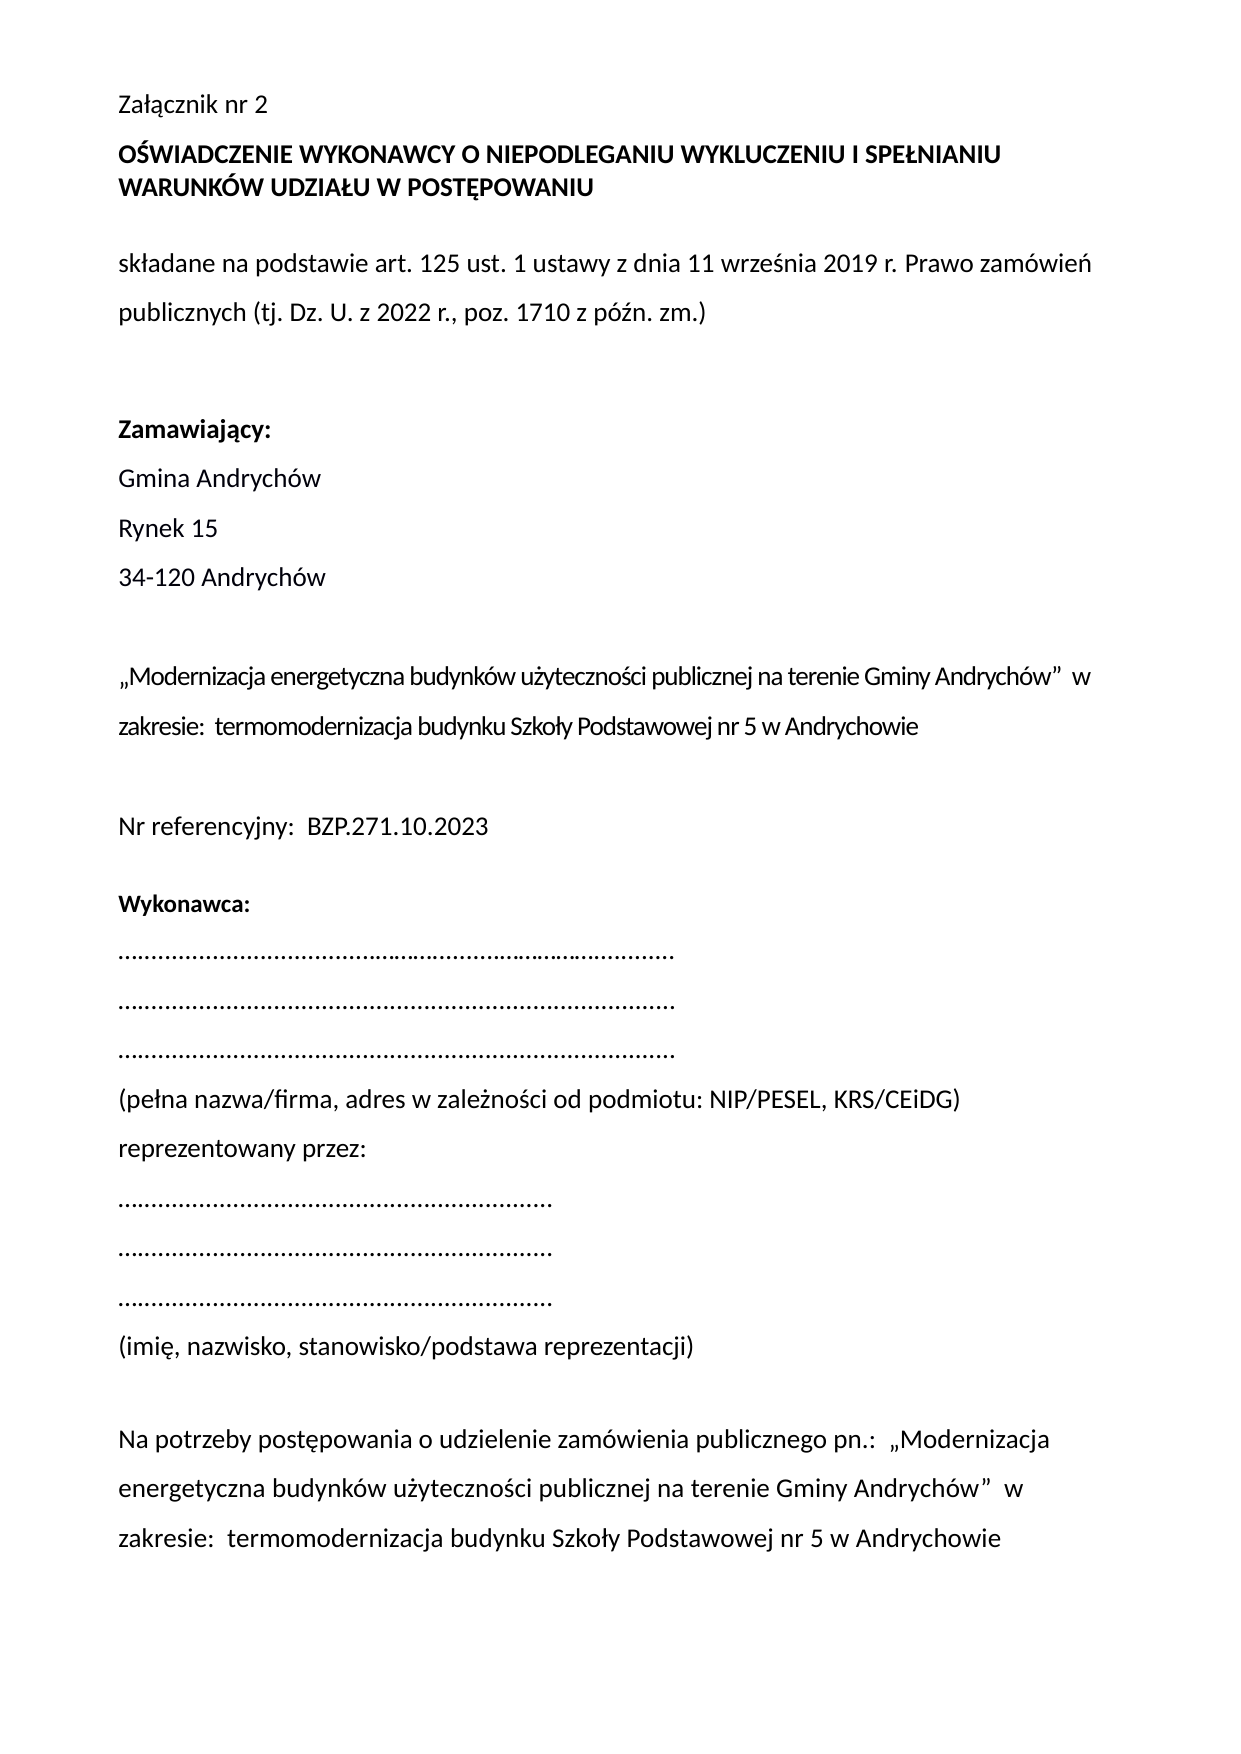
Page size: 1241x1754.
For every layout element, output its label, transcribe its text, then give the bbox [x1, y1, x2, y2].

text …............................................................. [118, 1181, 1122, 1214]
text reprezentowany przez: [118, 1131, 1122, 1164]
text „Modernizacja energetyczna budynków użyteczności publicznej na terenie Gminy Andrychów” w zakresie: termomodernizacja budynku Szkoły Podstawowej nr 5 w Andrychowie [118, 659, 1122, 742]
text 34-120 Andrychów [118, 560, 1122, 593]
text (imię, nazwisko, stanowisko/podstawa reprezentacji) [118, 1329, 1122, 1362]
text składane na podstawie art. 125 ust. 1 ustawy z dnia 11 września 2019 r. Prawo zamówień publicznych (tj. Dz. U. z 2022 r., poz. 1710 z późn. zm.) [118, 246, 1122, 328]
text …............................................................. [118, 1280, 1122, 1313]
text Rynek 15 [118, 511, 1122, 544]
text Na potrzeby postępowania o udzielenie zamówienia publicznego pn.: „Modernizacja energetyczna budynków użyteczności publicznej na terenie Gminy Andrychów” w zakresie: termomodernizacja budynku Szkoły Podstawowej nr 5 w Andrychowie [118, 1422, 1122, 1554]
text Wykonawca: [118, 888, 1122, 918]
text Gmina Andrychów [118, 461, 1122, 494]
text Nr referencyjny: BZP.271.10.2023 [118, 809, 1122, 842]
text …............................................................................... [118, 983, 1122, 1016]
text (pełna nazwa/firma, adres w zależności od podmiotu: NIP/PESEL, KRS/CEiDG) [118, 1082, 1122, 1115]
text …............................................................. [118, 1230, 1122, 1263]
text …............................................................................... [118, 1032, 1122, 1066]
text …...................................………..........……………............ [118, 933, 1122, 967]
text OŚWIADCZENIE WYKONAWCY O NIEPODLEGANIU WYKLUCZENIU I SPEŁNIANIU WARUNKÓW UDZIAŁU W POSTĘPOWANIU [118, 137, 1122, 203]
text Zamawiający: [118, 412, 1122, 445]
text Załącznik nr 2 [118, 87, 1122, 120]
